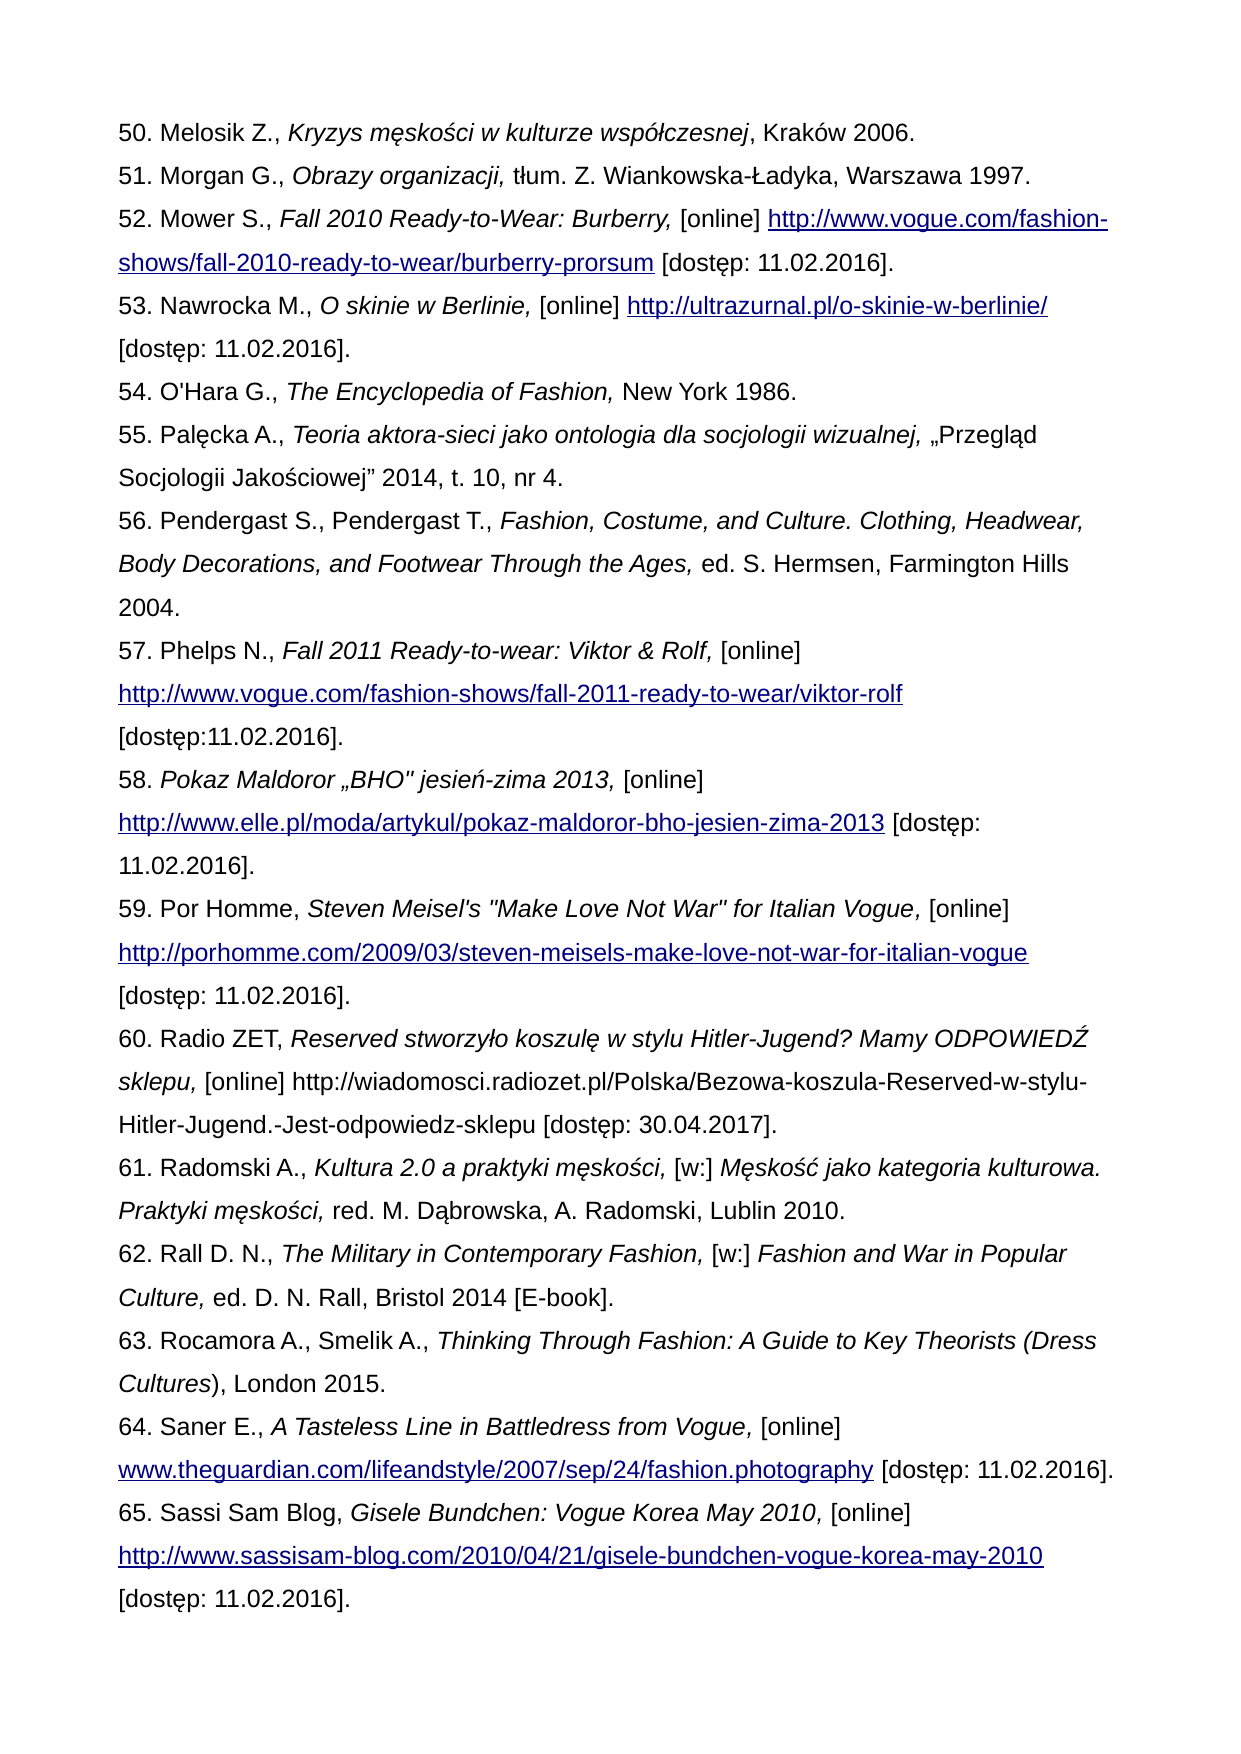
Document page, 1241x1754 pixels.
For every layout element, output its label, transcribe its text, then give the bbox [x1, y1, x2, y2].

text 53. Nawrocka M., O skinie w Berlinie, [online] http://ultrazurnal.pl/o-skinie-w-berlinie/ [dostęp: 11.02.2016]. [118, 291, 1122, 362]
text 62. Rall D. N., The Military in Contemporary Fashion, [w:] Fashion and War in Popular Culture, ed. D. N. Rall, Bristol 2014 [E-book]. [118, 1239, 1122, 1311]
text 57. Phelps N., Fall 2011 Ready-to-wear: Viktor & Rolf, [online] http://www.vogue.com/fashion-shows/fall-2011-ready-to-wear/viktor-rolf [dostęp:11.02.2016]. [118, 636, 1122, 751]
text 52. Mower S., Fall 2010 Ready-to-Wear: Burberry, [online] http://www.vogue.com/fashion-shows/fall-2010-ready-to-wear/burberry-prorsum [dostęp: 11.02.2016]. [118, 204, 1122, 276]
text 61. Radomski A., Kultura 2.0 a praktyki męskości, [w:] Męskość jako kategoria kulturowa. Praktyki męskości, red. M. Dąbrowska, A. Radomski, Lublin 2010. [118, 1153, 1122, 1225]
text 65. Sassi Sam Blog, Gisele Bundchen: Vogue Korea May 2010, [online] http://www.sassisam-blog.com/2010/04/21/gisele-bundchen-vogue-korea-may-2010 [dostęp: 11.02.2016]. [118, 1498, 1122, 1613]
text 58. Pokaz Maldoror „BHO" jesień-zima 2013, [online] http://www.elle.pl/moda/artykul/pokaz-maldoror-bho-jesien-zima-2013 [dostęp: 11.02.2016]. [118, 765, 1122, 880]
text 55. Palęcka A., Teoria aktora-sieci jako ontologia dla socjologii wizualnej, „Przegląd Socjologii Jakościowej” 2014, t. 10, nr 4. [118, 420, 1122, 492]
text 60. Radio ZET, Reserved stworzyło koszulę w stylu Hitler-Jugend? Mamy ODPOWIEDŹ sklepu, [online] http://wiadomosci.radiozet.pl/Polska/Bezowa-koszula-Reserved-w-stylu-Hitler-Jugend.-Jest-odpowiedz-sklepu [dostęp: 30.04.2017]. [118, 1024, 1122, 1139]
text 64. Saner E., A Tasteless Line in Battledress from Vogue, [online] www.theguardian.com/lifeandstyle/2007/sep/24/fashion.photography [dostęp: 11.02.2016]. [118, 1412, 1122, 1484]
text 59. Por Homme, Steven Meisel's "Make Love Not War" for Italian Vogue, [online] http://porhomme.com/2009/03/steven-meisels-make-love-not-war-for-italian-vogue [dostęp: 11.02.2016]. [118, 894, 1122, 1009]
text 50. Melosik Z., Kryzys męskości w kulturze współczesnej, Kraków 2006. [118, 118, 1122, 147]
text 63. Rocamora A., Smelik A., Thinking Through Fashion: A Guide to Key Theorists (Dress Cultures), London 2015. [118, 1326, 1122, 1397]
text 54. O'Hara G., The Encyclopedia of Fashion, New York 1986. [118, 377, 1122, 406]
text 56. Pendergast S., Pendergast T., Fashion, Costume, and Culture. Clothing, Headwear, Body Decorations, and Footwear Through the Ages, ed. S. Hermsen, Farmington Hills 2004. [118, 506, 1122, 621]
text 51. Morgan G., Obrazy organizacji, tłum. Z. Wiankowska-Ładyka, Warszawa 1997. [118, 161, 1122, 190]
